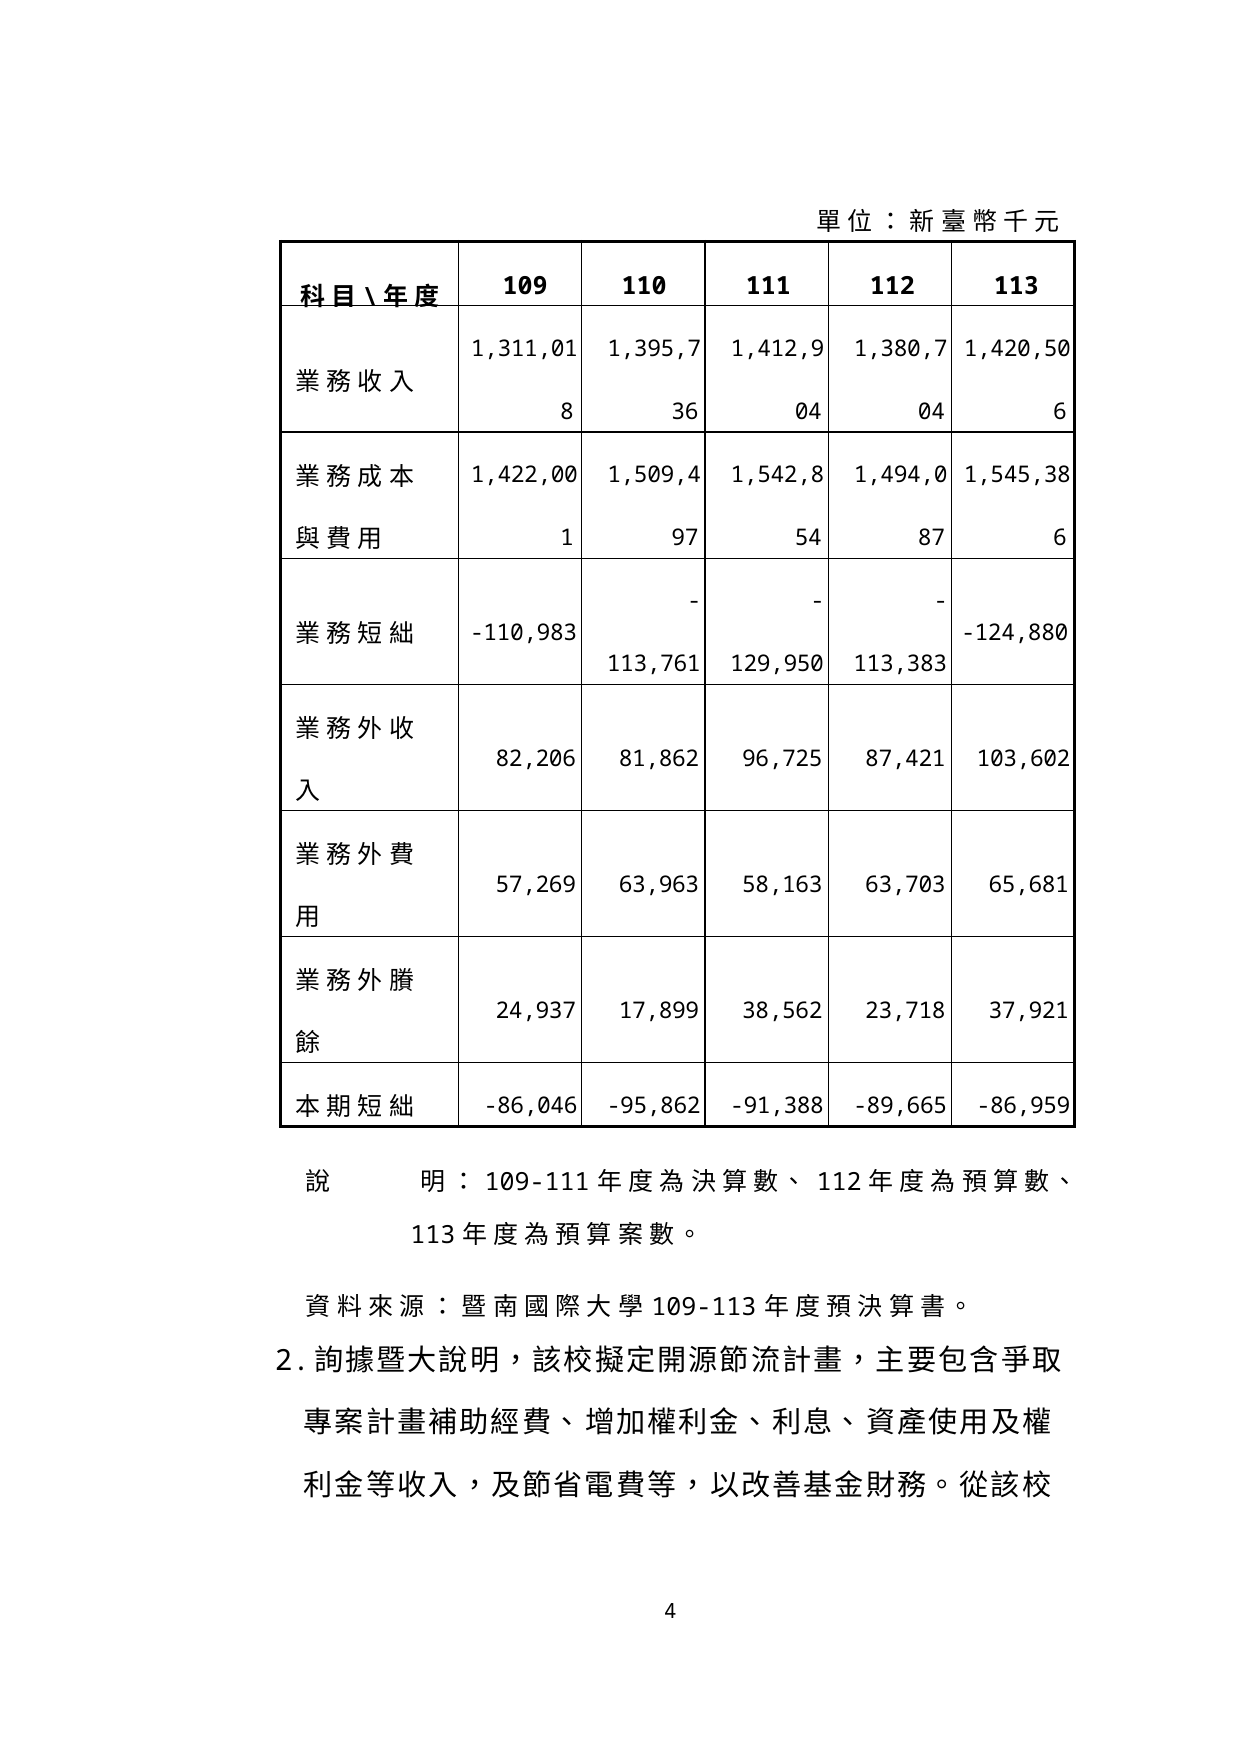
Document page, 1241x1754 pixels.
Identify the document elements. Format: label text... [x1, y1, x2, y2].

table_cell -86,046 [459, 1063, 581, 1125]
table_cell 63,963 [582, 811, 704, 936]
table_cell 業務成本與費用 [282, 433, 458, 557]
text 資料來源：暨南國際大學109-113年度預決算書。 [186, 1253, 1063, 1316]
table_cell 81,862 [582, 685, 704, 809]
table_cell -124,880 [952, 559, 1073, 683]
table_cell 業務短絀 [282, 559, 458, 683]
table_cell 1,412,904 [706, 306, 828, 431]
table_cell 17,899 [582, 937, 704, 1062]
table_cell 1,509,497 [582, 433, 704, 557]
table_cell 96,725 [706, 685, 828, 809]
table_cell 87,421 [829, 685, 951, 809]
table_cell -91,388 [706, 1063, 828, 1125]
table_cell -95,862 [582, 1063, 704, 1125]
table_cell 1,420,506 [952, 306, 1073, 431]
table_cell 38,562 [706, 937, 828, 1062]
table_cell 1,494,087 [829, 433, 951, 557]
table_cell 103,602 [952, 685, 1073, 809]
table_header 109 [459, 243, 581, 305]
table_cell 57,269 [459, 811, 581, 936]
table_header 112 [829, 243, 951, 305]
table_cell 82,206 [459, 685, 581, 809]
table_cell 1,395,736 [582, 306, 704, 431]
table_cell 65,681 [952, 811, 1073, 936]
text 2.詢據暨大說明，該校擬定開源節流計畫，主要包含爭取專案計畫補助經費、增加權利金、利息、資產使用及權利金等收入，及節省電費等，以改善基金財務。從該校 [266, 1316, 1063, 1503]
table_cell 1,380,704 [829, 306, 951, 431]
table_cell 63,703 [829, 811, 951, 936]
table_header 科目\年度 [282, 243, 458, 305]
table_cell 1,311,018 [459, 306, 581, 431]
table_cell 37,921 [952, 937, 1073, 1062]
table_cell 24,937 [459, 937, 581, 1062]
table_cell 業務收入 [282, 306, 458, 431]
table_cell -89,665 [829, 1063, 951, 1125]
table_cell 1,542,854 [706, 433, 828, 557]
table_cell -113,761 [582, 559, 704, 683]
text 說 明：109-111年度為決算數、112年度為預算數、113年度為預算案數。 [186, 1128, 1063, 1253]
table_cell -113,383 [829, 559, 951, 683]
table_cell -129,950 [706, 559, 828, 683]
table_header 111 [706, 243, 828, 305]
table_cell 1,545,386 [952, 433, 1073, 557]
table_cell 1,422,001 [459, 433, 581, 557]
table_cell 23,718 [829, 937, 951, 1062]
table_cell -86,959 [952, 1063, 1073, 1125]
table_header 110 [582, 243, 704, 305]
text 單位：新臺幣千元 [236, 177, 1063, 240]
table_cell 業務外費用 [282, 811, 458, 936]
table_header 113 [952, 243, 1073, 305]
table_cell 業務外收入 [282, 685, 458, 809]
table_cell 業務外賸餘 [282, 937, 458, 1062]
table_cell -110,983 [459, 559, 581, 683]
table_cell 58,163 [706, 811, 828, 936]
table_cell 本期短絀 [282, 1063, 458, 1125]
